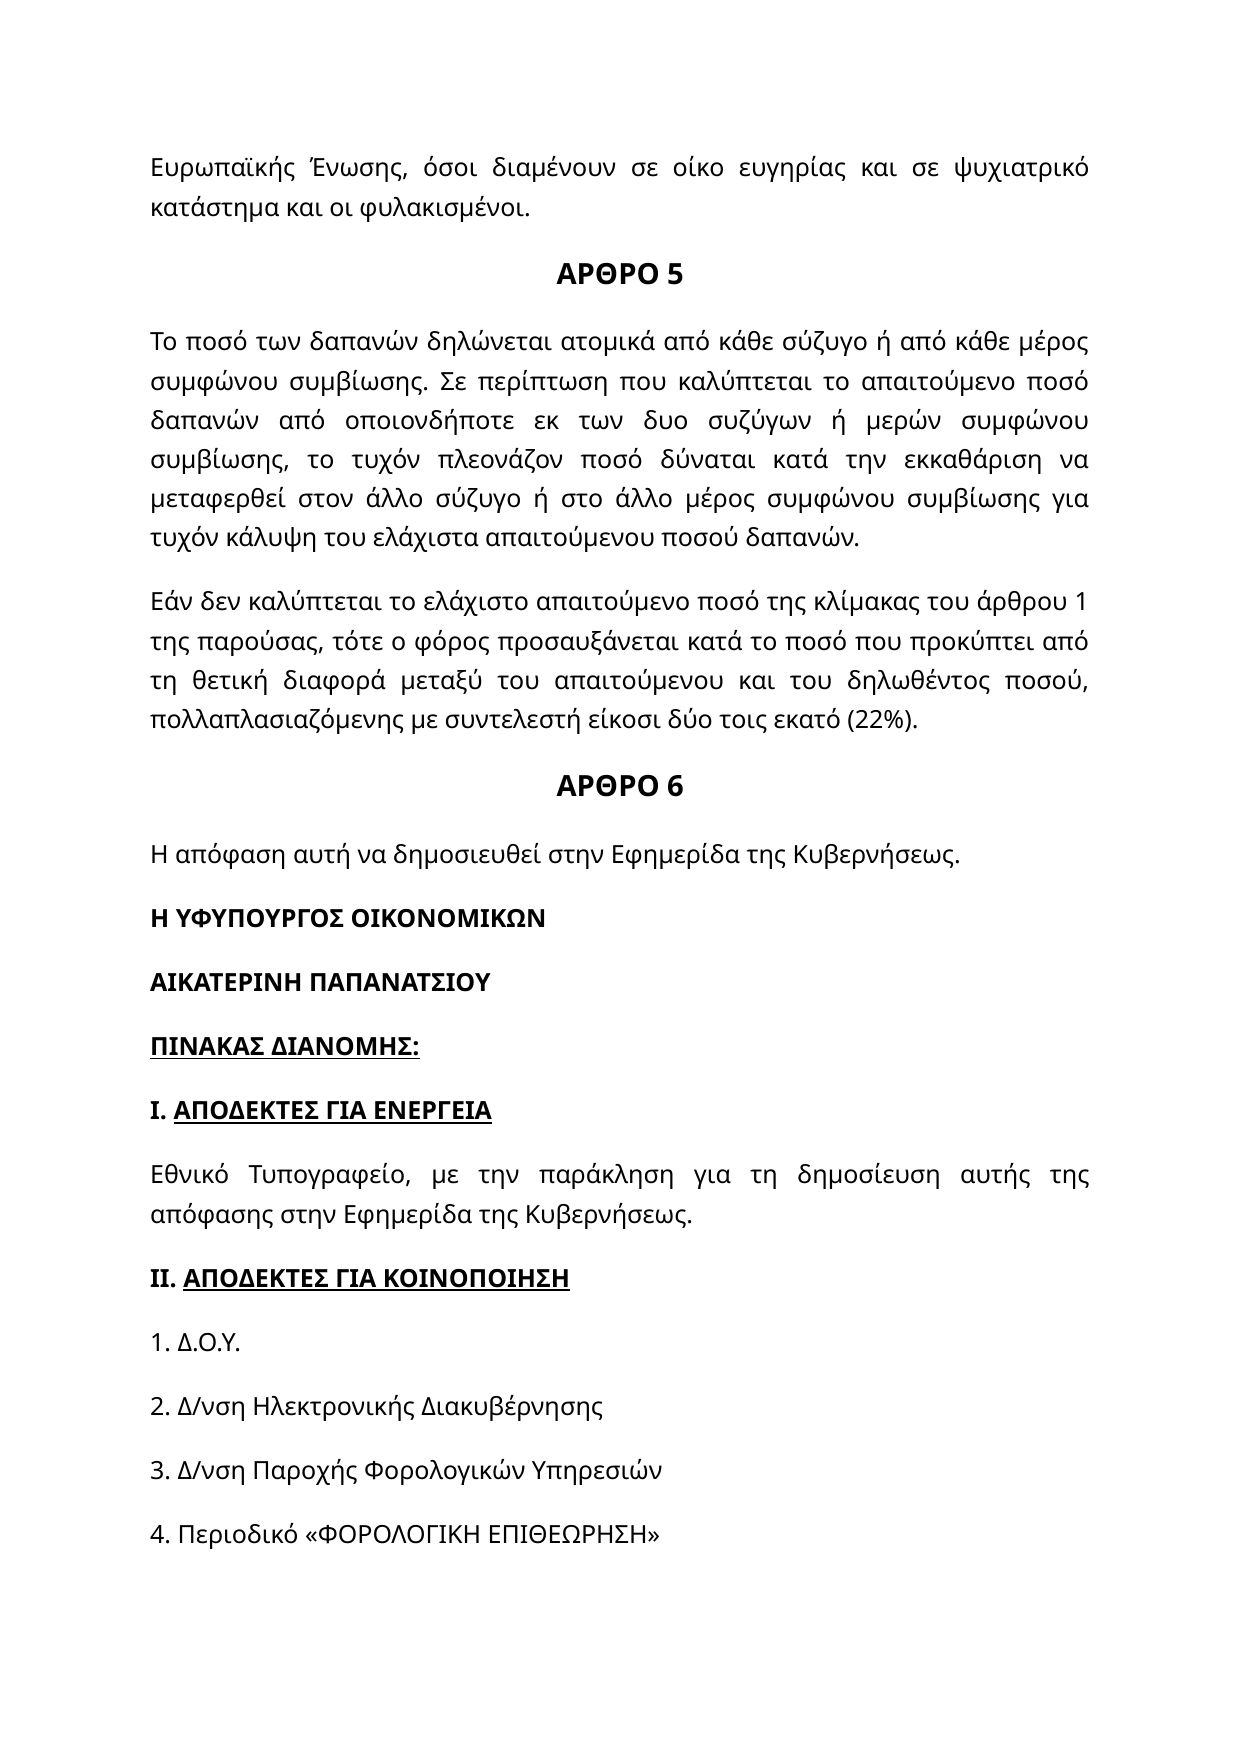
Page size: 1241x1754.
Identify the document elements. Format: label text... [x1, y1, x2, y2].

text Το ποσό των δαπανών δηλώνεται ατομικά από κάθε σύζυγο ή από κάθε μέρος συμφώνου συμβίωσης. Σε περίπτωση που καλύπτεται το απαιτούμενο ποσό δαπανών από οποιονδήποτε εκ των δυο συζύγων ή μερών συμφώνου συμβίωσης, το τυχόν πλεονάζον ποσό δύναται κατά την εκκαθάριση να μεταφερθεί στον άλλο σύζυγο ή στο άλλο μέρος συμφώνου συμβίωσης για τυχόν κάλυψη του ελάχιστα απαιτούμενου ποσού δαπανών. [150, 324, 1090, 554]
subtitle ΑΡΘΡΟ 5 [150, 253, 1090, 293]
text 4. Περιοδικό «ΦΟΡΟΛΟΓΙΚΗ ΕΠΙΘΕΩΡΗΣΗ» [150, 1517, 1090, 1551]
text ΑΙΚΑΤΕΡΙΝΗ ΠΑΠΑΝΑΤΣΙΟΥ [150, 964, 1090, 999]
text Η ΥΦΥΠΟΥΡΓΟΣ ΟΙΚΟΝΟΜΙΚΩΝ [150, 900, 1090, 934]
text Εθνικό Τυπογραφείο, με την παράκληση για τη δημοσίευση αυτής της απόφασης στην Εφημερίδα της Κυβερνήσεως. [150, 1157, 1090, 1230]
text 1. Δ.Ο.Υ. [150, 1324, 1090, 1359]
text 2. Δ/νση Ηλεκτρονικής Διακυβέρνησης [150, 1389, 1090, 1423]
text Εάν δεν καλύπτεται το ελάχιστο απαιτούμενο ποσό της κλίμακας του άρθρου 1 της παρούσας, τότε ο φόρος προσαυξάνεται κατά το ποσό που προκύπτει από τη θετική διαφορά μεταξύ του απαιτούμενου και του δηλωθέντος ποσού, πολλαπλασιαζόμενης με συντελεστή είκοσι δύο τοις εκατό (22%). [150, 584, 1090, 736]
text ΙΙ. ΑΠΟΔΕΚΤΕΣ ΓΙΑ ΚΟΙΝΟΠΟΙΗΣΗ [150, 1260, 1090, 1294]
text 3. Δ/νση Παροχής Φορολογικών Υπηρεσιών [150, 1453, 1090, 1487]
text ΠΙΝΑΚΑΣ ΔΙΑΝΟΜΗΣ: [150, 1029, 1090, 1063]
subtitle ΑΡΘΡΟ 6 [150, 766, 1090, 805]
text Ευρωπαϊκής Ένωσης, όσοι διαμένουν σε οίκο ευγηρίας και σε ψυχιατρικό κατάστημα και οι φυλακισμένοι. [150, 150, 1090, 223]
text Ι. ΑΠΟΔΕΚΤΕΣ ΓΙΑ ΕΝΕΡΓΕΙΑ [150, 1093, 1090, 1127]
text Η απόφαση αυτή να δημοσιευθεί στην Εφημερίδα της Κυβερνήσεως. [150, 836, 1090, 870]
